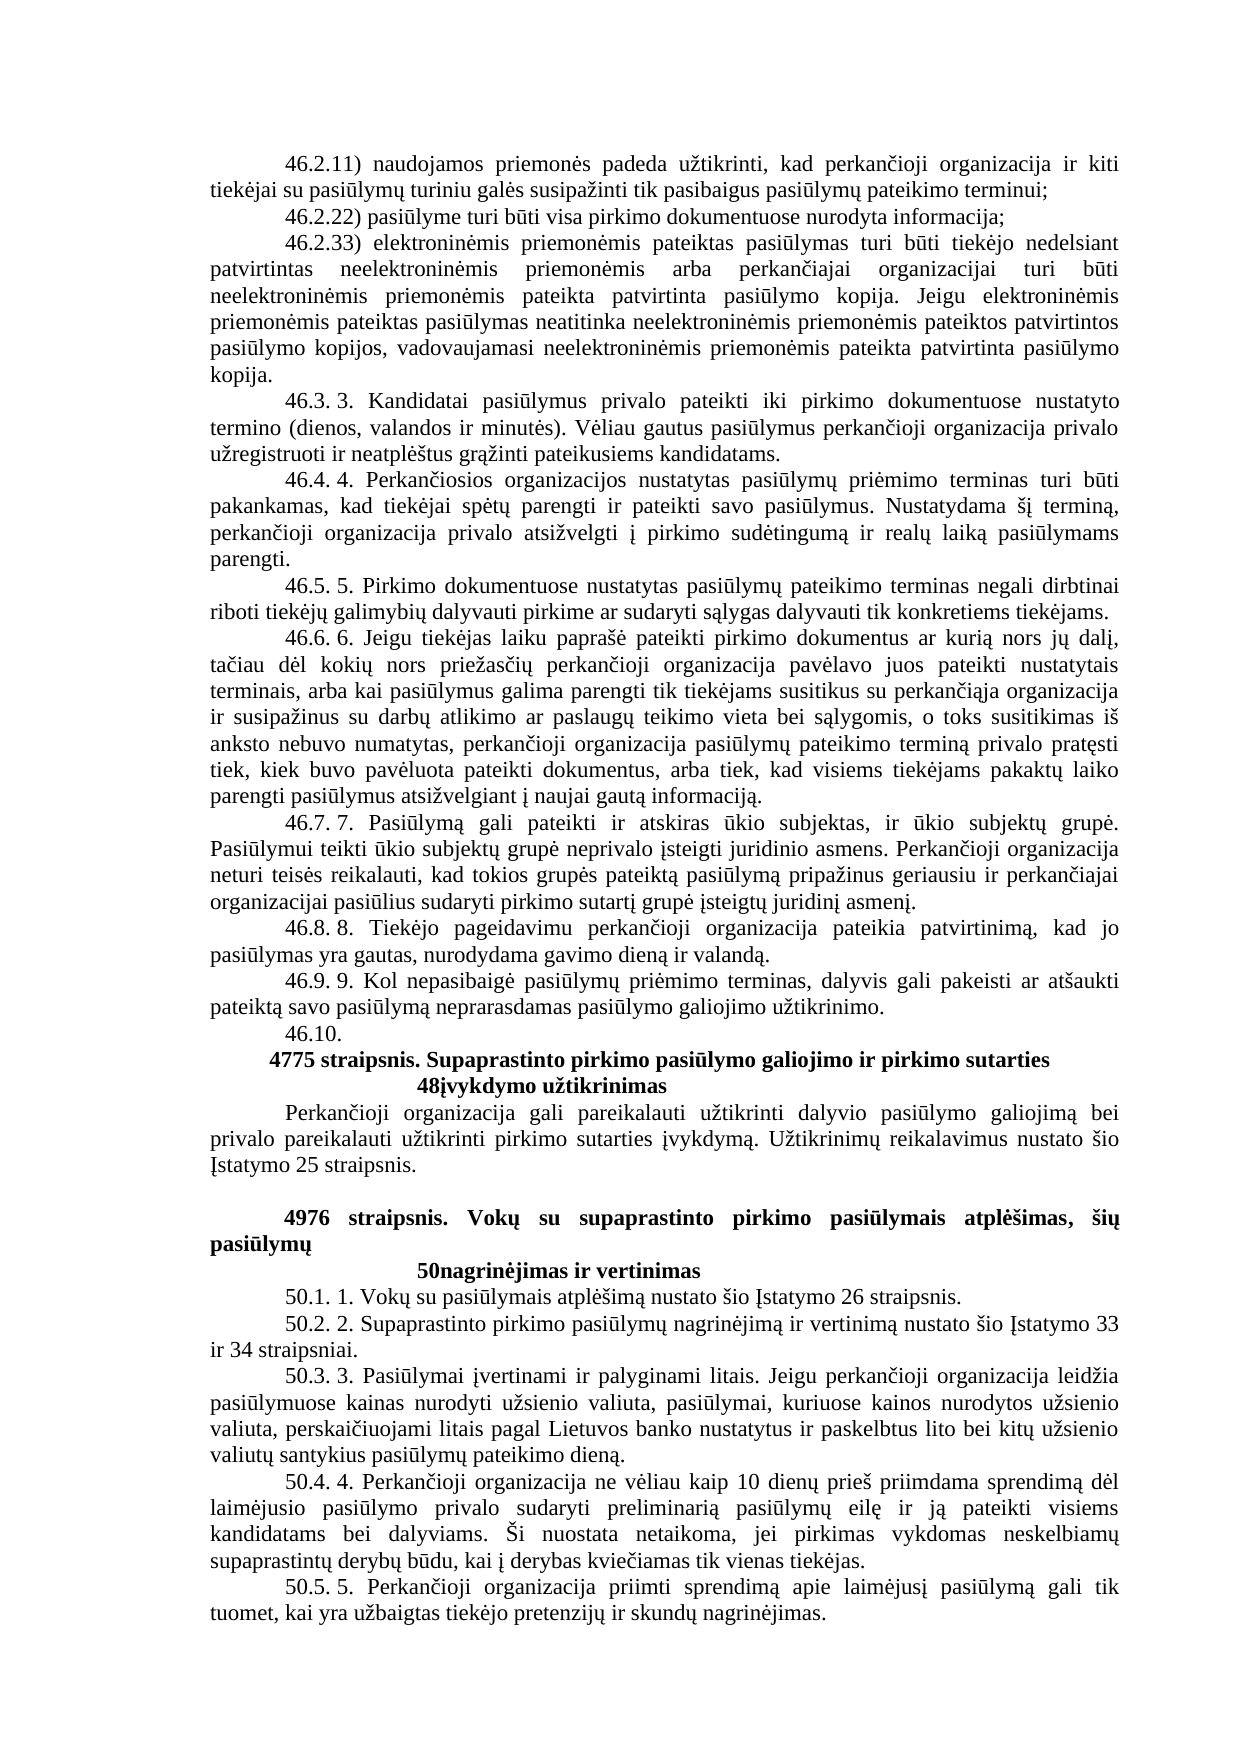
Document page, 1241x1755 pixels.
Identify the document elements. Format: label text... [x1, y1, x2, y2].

subtitle 2) pasiūlyme turi būti visa pirkimo dokumentuose nurodyta informacija; [210, 203, 1120, 229]
subtitle 4. Perkančioji organizacija ne vėliau kaip 10 dienų prieš priimdama sprendimą dėl laimėjusio pasiūlymo privalo sudaryti preliminarią pasiūlymų eilę ir ją pateikti visiems kandidatams bei dalyviams. Ši nuostata netaikoma, jei pirkimas vykdomas neskelbiamų supaprastintų derybų būdu, kai į derybas kviečiamas tik vienas tiekėjas. [210, 1468, 1120, 1573]
subtitle 6. Jeigu tiekėjas laiku paprašė pateikti pirkimo dokumentus ar kurią nors jų dalį, tačiau dėl kokių nors priežasčių perkančioji organizacija pavėlavo juos pateikti nustatytais terminais, arba kai pasiūlymus galima parengti tik tiekėjams susitikus su perkančiąja organizacija ir susipažinus su darbų atlikimo ar paslaugų teikimo vieta bei sąlygomis, o toks susitikimas iš anksto nebuvo numatytas, perkančioji organizacija pasiūlymų pateikimo terminą privalo pratęsti tiek, kiek buvo pavėluota pateikti dokumentus, arba tiek, kad visiems tiekėjams pakaktų laiko parengti pasiūlymus atsižvelgiant į naujai gautą informaciją. [210, 624, 1120, 809]
subtitle 3) elektroninėmis priemonėmis pateiktas pasiūlymas turi būti tiekėjo nedelsiant patvirtintas neelektroninėmis priemonėmis arba perkančiajai organizacijai turi būti neelektroninėmis priemonėmis pateikta patvirtinta pasiūlymo kopija. Jeigu elektroninėmis priemonėmis pateiktas pasiūlymas neatitinka neelektroninėmis priemonėmis pateiktos patvirtintos pasiūlymo kopijos, vadovaujamasi neelektroninėmis priemonėmis pateikta patvirtinta pasiūlymo kopija. [210, 229, 1120, 387]
subtitle 1. Vokų su pasiūlymais atplėšimą nustato šio Įstatymo 26 straipsnis. [210, 1283, 1120, 1309]
subtitle 75 straipsnis. Supaprastinto pirkimo pasiūlymo galiojimo ir pirkimo sutarties [210, 1046, 1120, 1072]
subtitle 7. Pasiūlymą gali pateikti ir atskiras ūkio subjektas, ir ūkio subjektų grupė. Pasiūlymui teikti ūkio subjektų grupė neprivalo įsteigti juridinio asmens. Perkančioji organizacija neturi teisės reikalauti, kad tokios grupės pateiktą pasiūlymą pripažinus geriausiu ir perkančiajai organizacijai pasiūlius sudaryti pirkimo sutartį grupė įsteigtų juridinį asmenį. [210, 809, 1120, 914]
subtitle 76 straipsnis. Vokų su supaprastinto pirkimo pasiūlymais atplėšimas, šių pasiūlymų [210, 1204, 1120, 1257]
subtitle 5. Perkančioji organizacija priimti sprendimą apie laimėjusį pasiūlymą gali tik tuomet, kai yra užbaigtas tiekėjo pretenzijų ir skundų nagrinėjimas. [210, 1573, 1120, 1626]
subtitle nagrinėjimas ir vertinimas [210, 1257, 1120, 1283]
subtitle 4. Perkančiosios organizacijos nustatytas pasiūlymų priėmimo terminas turi būti pakankamas, kad tiekėjai spėtų parengti ir pateikti savo pasiūlymus. Nustatydama šį terminą, perkančioji organizacija privalo atsižvelgti į pirkimo sudėtingumą ir realų laiką pasiūlymams parengti. [210, 466, 1120, 572]
text Perkančioji organizacija gali pareikalauti užtikrinti dalyvio pasiūlymo galiojimą bei privalo pareikalauti užtikrinti pirkimo sutarties įvykdymą. Užtikrinimų reikalavimus nustato šio Įstatymo 25 straipsnis. [210, 1099, 1120, 1178]
subtitle 9. Kol nepasibaigė pasiūlymų priėmimo terminas, dalyvis gali pakeisti ar atšaukti pateiktą savo pasiūlymą neprarasdamas pasiūlymo galiojimo užtikrinimo. [210, 967, 1120, 1020]
subtitle 5. Pirkimo dokumentuose nustatytas pasiūlymų pateikimo terminas negali dirbtinai riboti tiekėjų galimybių dalyvauti pirkime ar sudaryti sąlygas dalyvauti tik konkretiems tiekėjams. [210, 572, 1120, 624]
subtitle 3. Pasiūlymai įvertinami ir palyginami litais. Jeigu perkančioji organizacija leidžia pasiūlymuose kainas nurodyti užsienio valiuta, pasiūlymai, kuriuose kainos nurodytos užsienio valiuta, perskaičiuojami litais pagal Lietuvos banko nustatytus ir paskelbtus lito bei kitų užsienio valiutų santykius pasiūlymų pateikimo dieną. [210, 1362, 1120, 1468]
subtitle 3. Kandidatai pasiūlymus privalo pateikti iki pirkimo dokumentuose nustatyto termino (dienos, valandos ir minutės). Vėliau gautus pasiūlymus perkančioji organizacija privalo užregistruoti ir neatplėštus grąžinti pateikusiems kandidatams. [210, 387, 1120, 466]
subtitle 8. Tiekėjo pageidavimu perkančioji organizacija pateikia patvirtinimą, kad jo pasiūlymas yra gautas, nurodydama gavimo dieną ir valandą. [210, 914, 1120, 967]
subtitle 2. Supaprastinto pirkimo pasiūlymų nagrinėjimą ir vertinimą nustato šio Įstatymo 33 ir 34 straipsniai. [210, 1309, 1120, 1362]
subtitle įvykdymo užtikrinimas [210, 1072, 1120, 1099]
subtitle 1) naudojamos priemonės padeda užtikrinti, kad perkančioji organizacija ir kiti tiekėjai su pasiūlymų turiniu galės susipažinti tik pasibaigus pasiūlymų pateikimo terminui; [210, 150, 1120, 203]
